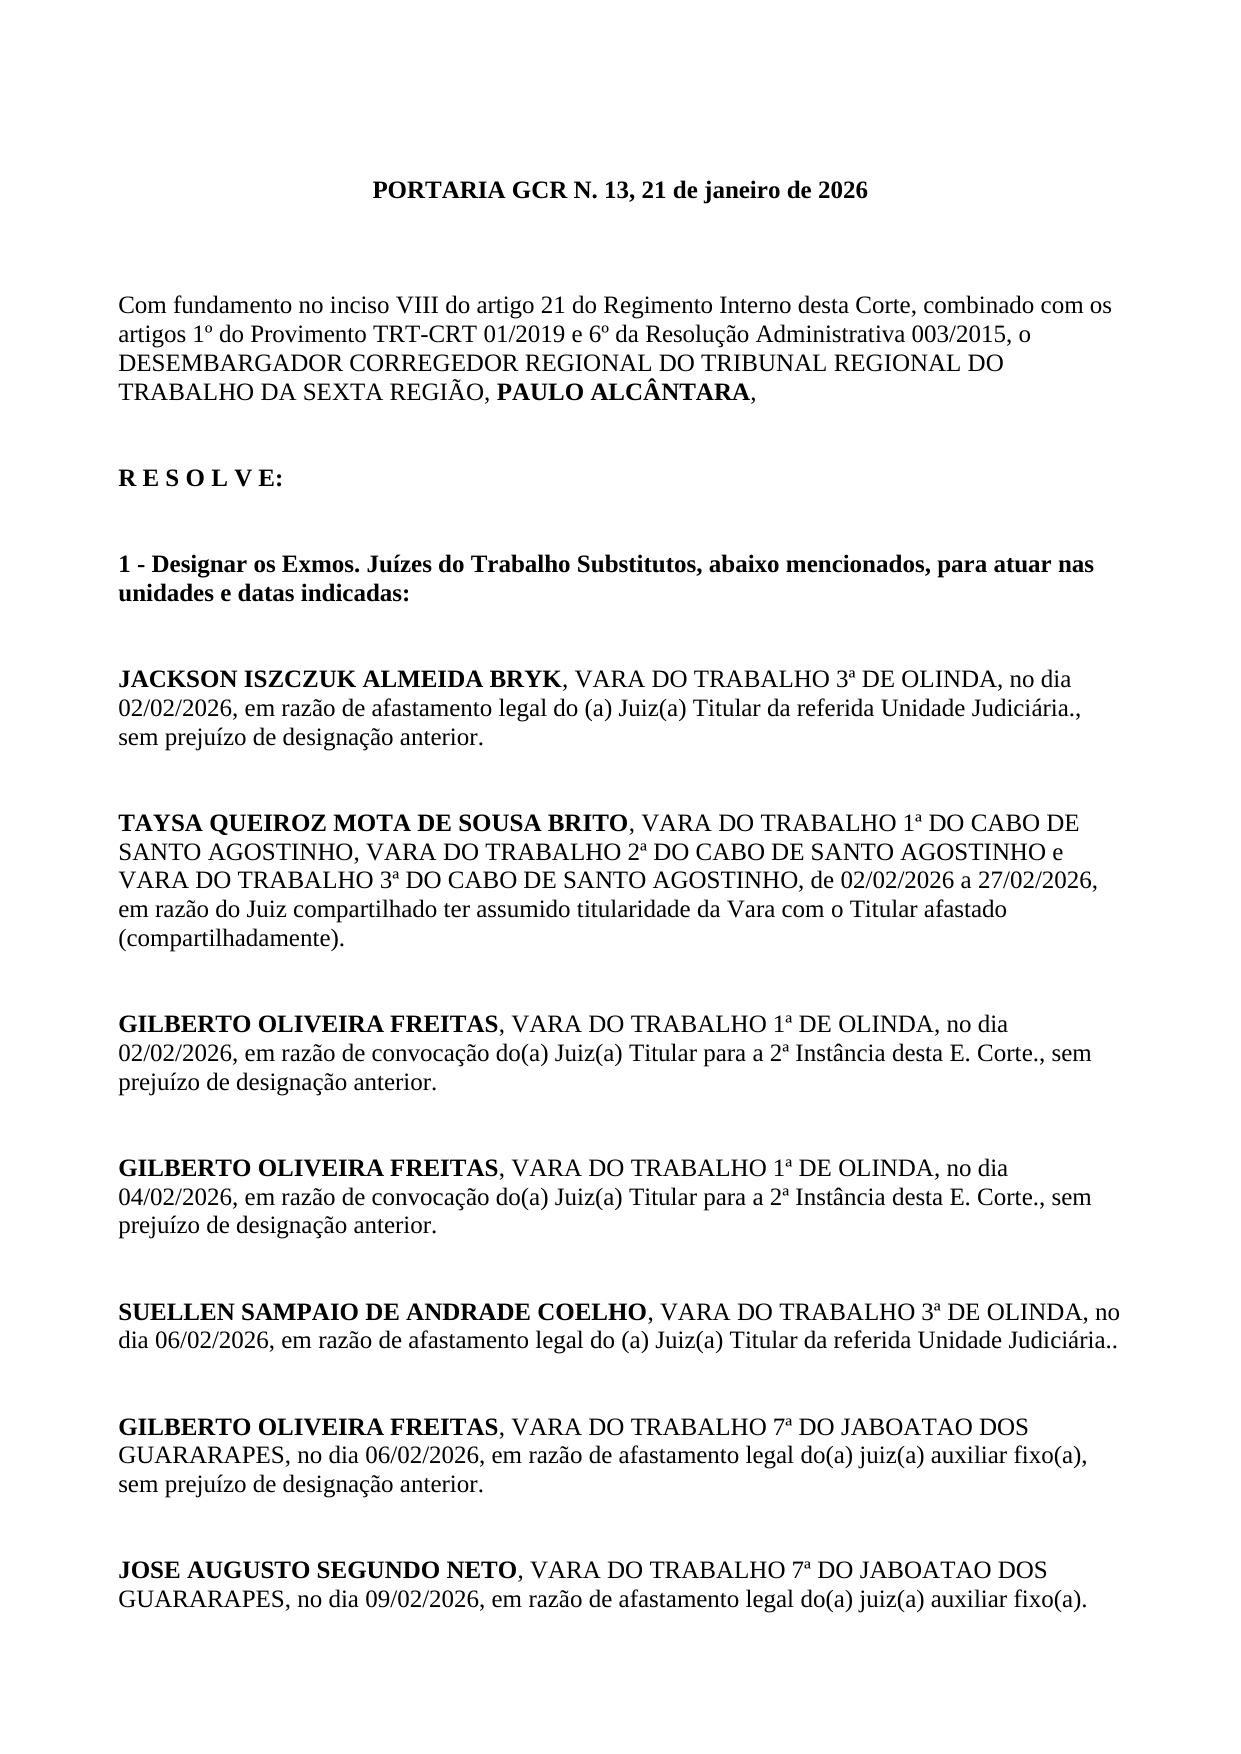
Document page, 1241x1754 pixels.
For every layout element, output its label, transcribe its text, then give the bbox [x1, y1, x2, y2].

text GILBERTO OLIVEIRA FREITAS, VARA DO TRABALHO 1ª DE OLINDA, no dia 04/02/2026, em razão de convocação do(a) Juiz(a) Titular para a 2ª Instância desta E. Corte., sem prejuízo de designação anterior. [118, 1153, 1122, 1239]
text SUELLEN SAMPAIO DE ANDRADE COELHO, VARA DO TRABALHO 3ª DE OLINDA, no dia 06/02/2026, em razão de afastamento legal do (a) Juiz(a) Titular da referida Unidade Judiciária.. [118, 1297, 1122, 1354]
text PORTARIA GCR N. 13, 21 de janeiro de 2026 [118, 176, 1122, 204]
text GILBERTO OLIVEIRA FREITAS, VARA DO TRABALHO 7ª DO JABOATAO DOS GUARARAPES, no dia 06/02/2026, em razão de afastamento legal do(a) juiz(a) auxiliar fixo(a), sem prejuízo de designação anterior. [118, 1412, 1122, 1498]
text R E S O L V E: [118, 463, 1122, 492]
text 1 - Designar os Exmos. Juízes do Trabalho Substitutos, abaixo mencionados, para atuar nas unidades e datas indicadas: [118, 549, 1122, 607]
text GILBERTO OLIVEIRA FREITAS, VARA DO TRABALHO 1ª DE OLINDA, no dia 02/02/2026, em razão de convocação do(a) Juiz(a) Titular para a 2ª Instância desta E. Corte., sem prejuízo de designação anterior. [118, 1009, 1122, 1096]
text Com fundamento no inciso VIII do artigo 21 do Regimento Interno desta Corte, combinado com os artigos 1º do Provimento TRT-CRT 01/2019 e 6º da Resolução Administrativa 003/2015, o DESEMBARGADOR CORREGEDOR REGIONAL DO TRIBUNAL REGIONAL DO TRABALHO DA SEXTA REGIÃO, PAULO ALCÂNTARA, [118, 291, 1122, 406]
text JACKSON ISZCZUK ALMEIDA BRYK, VARA DO TRABALHO 3ª DE OLINDA, no dia 02/02/2026, em razão de afastamento legal do (a) Juiz(a) Titular da referida Unidade Judiciária., sem prejuízo de designação anterior. [118, 664, 1122, 751]
text TAYSA QUEIROZ MOTA DE SOUSA BRITO, VARA DO TRABALHO 1ª DO CABO DE SANTO AGOSTINHO, VARA DO TRABALHO 2ª DO CABO DE SANTO AGOSTINHO e VARA DO TRABALHO 3ª DO CABO DE SANTO AGOSTINHO, de 02/02/2026 a 27/02/2026, em razão do Juiz compartilhado ter assumido titularidade da Vara com o Titular afastado (compartilhadamente). [118, 808, 1122, 952]
text JOSE AUGUSTO SEGUNDO NETO, VARA DO TRABALHO 7ª DO JABOATAO DOS GUARARAPES, no dia 09/02/2026, em razão de afastamento legal do(a) juiz(a) auxiliar fixo(a). [118, 1556, 1122, 1613]
